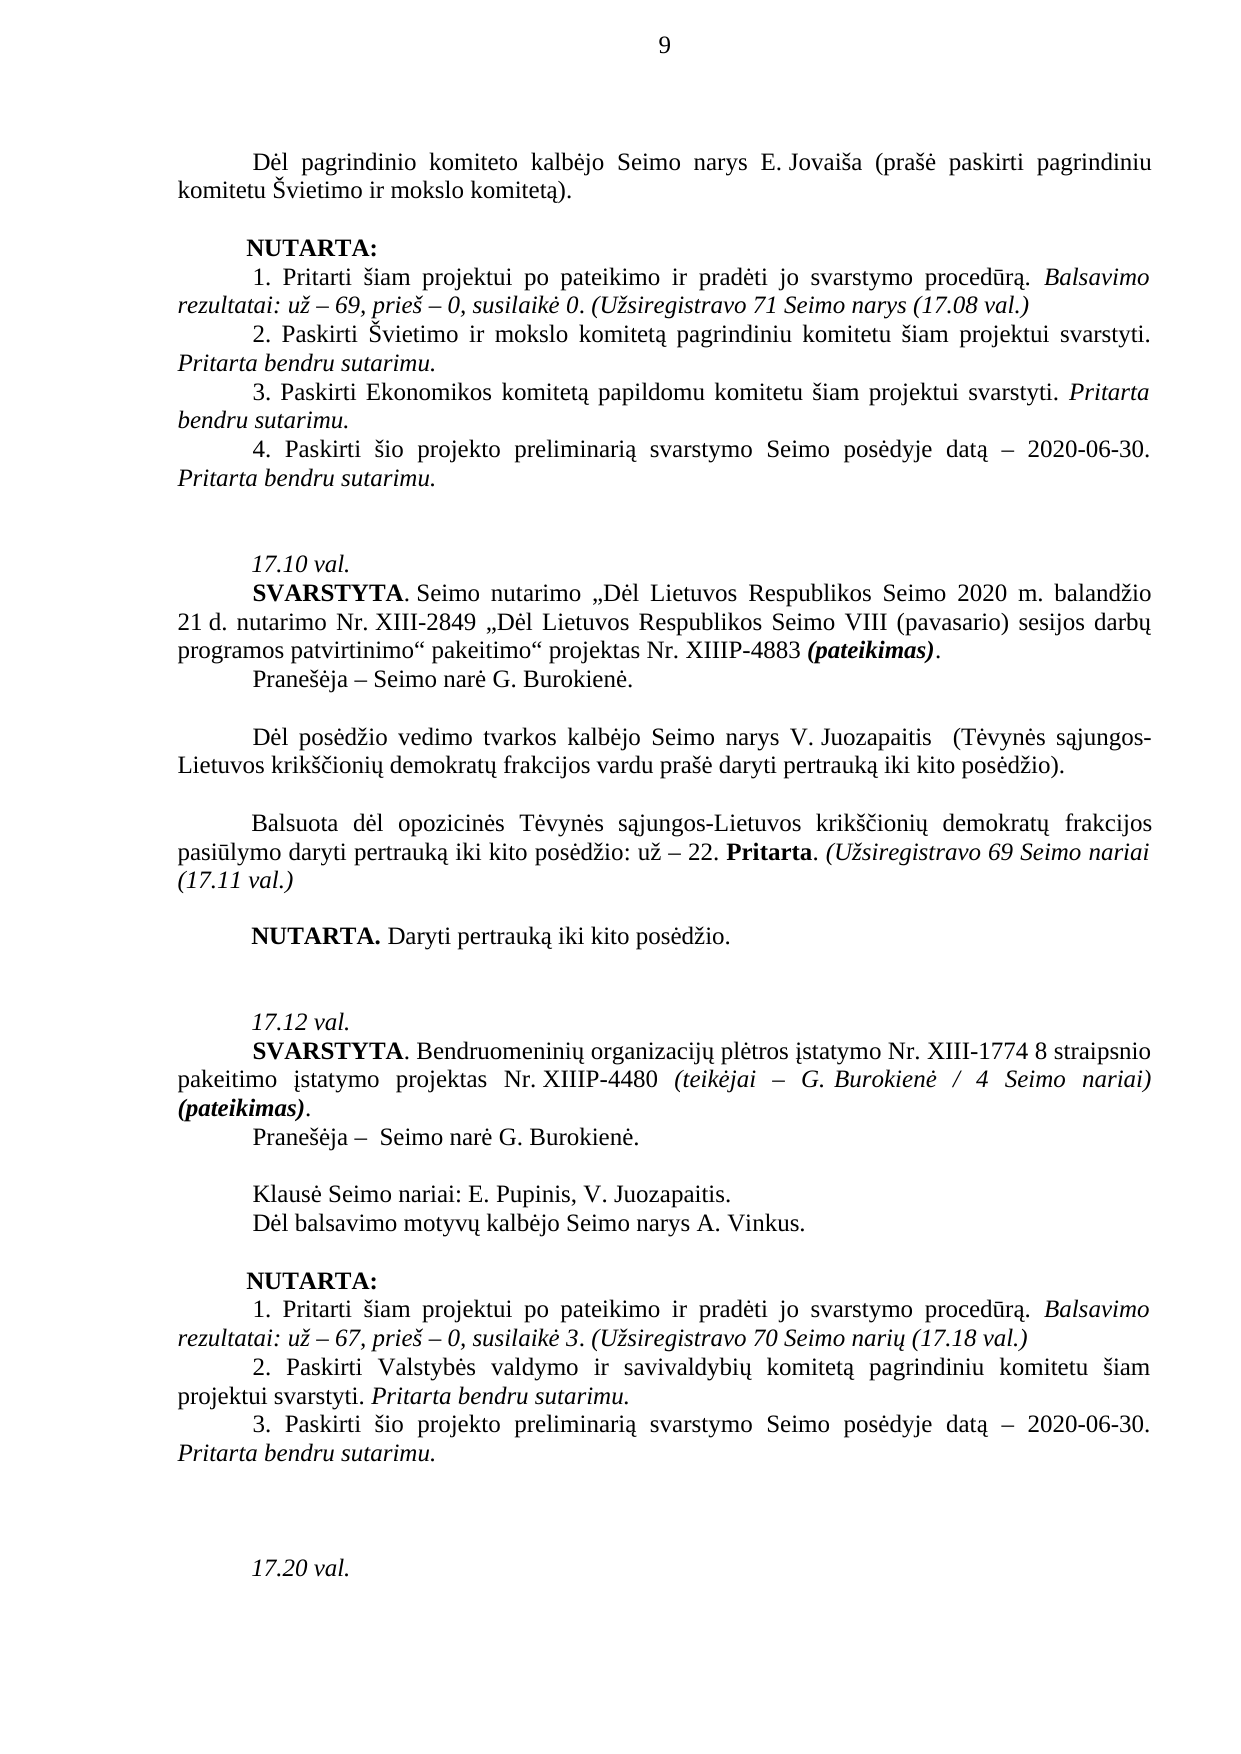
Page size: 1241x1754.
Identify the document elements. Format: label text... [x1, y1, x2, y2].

text Pranešėja – Seimo narė G. Burokienė. [177, 664, 1152, 693]
text 3. Paskirti šio projekto preliminarią svarstymo Seimo posėdyje datą – 2020-06-30. Pritarta bendru sutarimu. [177, 1409, 1152, 1467]
text 1. Pritarti šiam projektui po pateikimo ir pradėti jo svarstymo procedūrą. Balsavimo rezultatai: už – 67, prieš – 0, susilaikė 3. (Užsiregistravo 70 Seimo narių (17.18 val.) [177, 1294, 1152, 1352]
text 2. Paskirti Švietimo ir mokslo komitetą pagrindiniu komitetu šiam projektui svarstyti. Pritarta bendru sutarimu. [177, 319, 1152, 377]
text SVARSTYTA. Seimo nutarimo „Dėl Lietuvos Respublikos Seimo 2020 m. balandžio 21 d. nutarimo Nr. XIII-2849 „Dėl Lietuvos Respublikos Seimo VIII (pavasario) sesijos darbų programos patvirtinimo“ pakeitimo“ projektas Nr. XIIIP-4883 (pateikimas). [177, 578, 1152, 664]
text 3. Paskirti Ekonomikos komitetą papildomu komitetu šiam projektui svarstyti. Pritarta bendru sutarimu. [177, 377, 1152, 434]
text Klausė Seimo nariai: E. Pupinis, V. Juozapaitis. [177, 1179, 1152, 1208]
text SVARSTYTA. Bendruomeninių organizacijų plėtros įstatymo Nr. XIII-1774 8 straipsnio pakeitimo įstatymo projektas Nr. XIIIP-4480 (teikėjai – G. Burokienė / 4 Seimo nariai) (pateikimas). [177, 1036, 1152, 1122]
text NUTARTA. Daryti pertrauką iki kito posėdžio. [177, 921, 1152, 949]
text 4. Paskirti šio projekto preliminarią svarstymo Seimo posėdyje datą – 2020-06-30. Pritarta bendru sutarimu. [177, 434, 1152, 492]
text Dėl balsavimo motyvų kalbėjo Seimo narys A. Vinkus. [177, 1208, 1152, 1237]
text 2. Paskirti Valstybės valdymo ir savivaldybių komitetą pagrindiniu komitetu šiam projektui svarstyti. Pritarta bendru sutarimu. [177, 1352, 1152, 1409]
text NUTARTA: [177, 1266, 1152, 1294]
text NUTARTA: [177, 233, 1152, 262]
text 17.20 val. [177, 1553, 1152, 1582]
text Balsuota dėl opozicinės Tėvynės sąjungos-Lietuvos krikščionių demokratų frakcijos pasiūlymo daryti pertrauką iki kito posėdžio: už – 22. Pritarta. (Užsiregistravo 69 Seimo nariai (17.11 val.) [177, 808, 1152, 894]
text 17.12 val. [177, 1007, 1152, 1036]
text 1. Pritarti šiam projektui po pateikimo ir pradėti jo svarstymo procedūrą. Balsavimo rezultatai: už – 69, prieš – 0, susilaikė 0. (Užsiregistravo 71 Seimo narys (17.08 val.) [177, 262, 1152, 319]
text Dėl pagrindinio komiteto kalbėjo Seimo narys E. Jovaiša (prašė paskirti pagrindiniu komitetu Švietimo ir mokslo komitetą). [177, 147, 1152, 204]
text Pranešėja – Seimo narė G. Burokienė. [177, 1122, 1152, 1151]
text 17.10 val. [177, 549, 1152, 578]
text Dėl posėdžio vedimo tvarkos kalbėjo Seimo narys V. Juozapaitis (Tėvynės sąjungos-Lietuvos krikščionių demokratų frakcijos vardu prašė daryti pertrauką iki kito posėdžio). [177, 722, 1152, 779]
